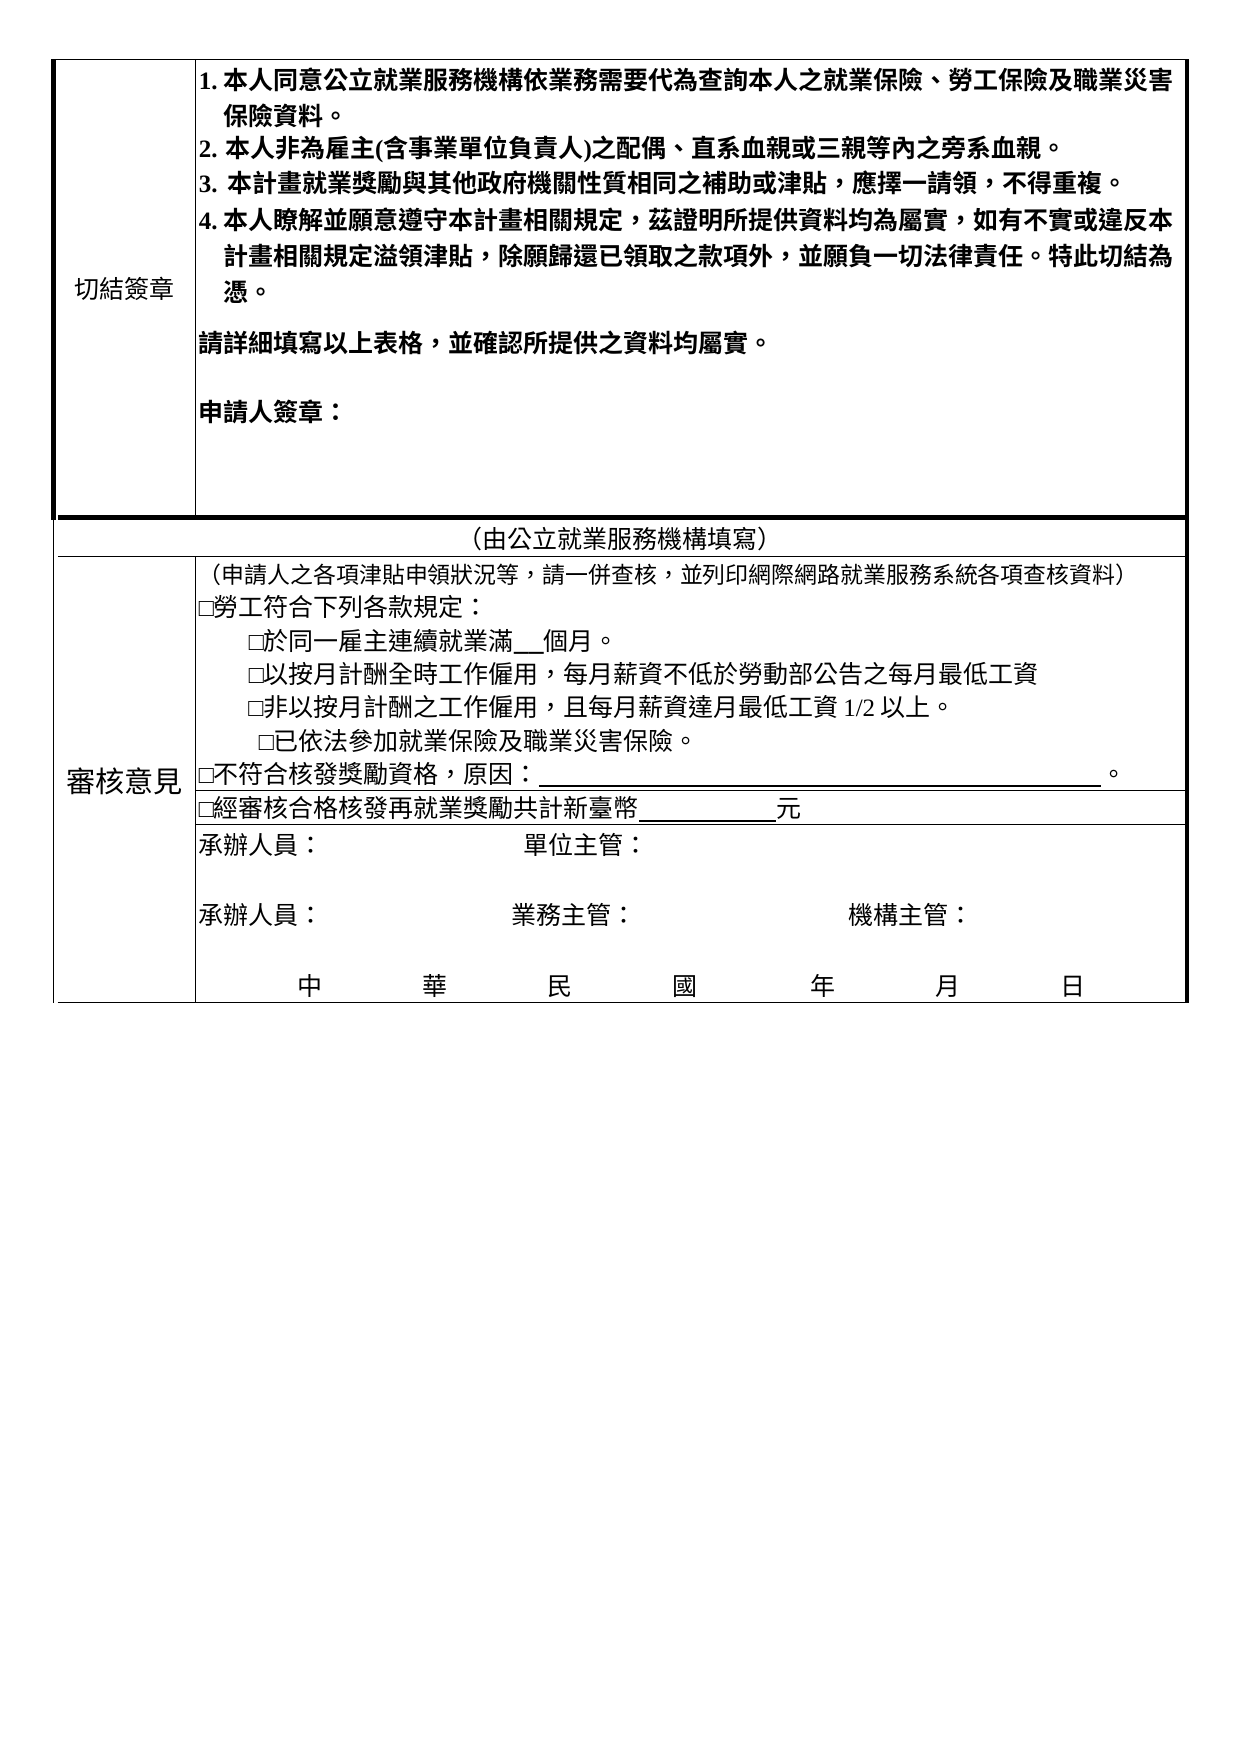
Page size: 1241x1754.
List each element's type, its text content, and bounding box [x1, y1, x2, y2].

table_cell （由公立就業服務機構填寫） [54, 515, 1185, 556]
table_cell 承辦人員： 單位主管： 承辦人員： 業務主管： 機構主管： 中 華 民 國 年 月 日 [196, 825, 1185, 1002]
table_cell 本人同意公立就業服務機構依業務需要代為查詢本人之就業保險、勞工保險及職業災害保險資料。 本人非為雇主(含事業單位負責人)之配偶、直系血親或三親等內之旁系血親。 本計畫就業獎勵與其他政府機關性質相同之補助或津貼，應擇一請領，不得重複。 本人瞭解並願意遵守本計畫相關規定，茲證明所提供資料均為屬實，如有不實或違反本計畫相關規定溢領津貼，除願歸還已領取之款項外，並願負一切法律責任。特此切結為憑。 請詳細填寫以上表格，並確認所提供之資料均屬實。 申請人簽章： [196, 60, 1185, 515]
table_cell 審核意見 [54, 556, 195, 1002]
table_cell □經審核合格核發再就業獎勵共計新臺幣 元 [196, 791, 1185, 824]
table_cell （申請人之各項津貼申領狀況等，請一併查核，並列印網際網路就業服務系統各項查核資料） □勞工符合下列各款規定： □於同一雇主連續就業滿__個月。 □以按月計酬全時工作僱用，每月薪資不低於勞動部公告之每月最低工資 □非以按月計酬之工作僱用，且每月薪資達月最低工資1/2以上。 □已依法參加就業保險及職業災害保險。 □不符合核發獎勵資格，原因： 。 [196, 557, 1185, 790]
table_cell 切結簽章 [56, 60, 195, 515]
